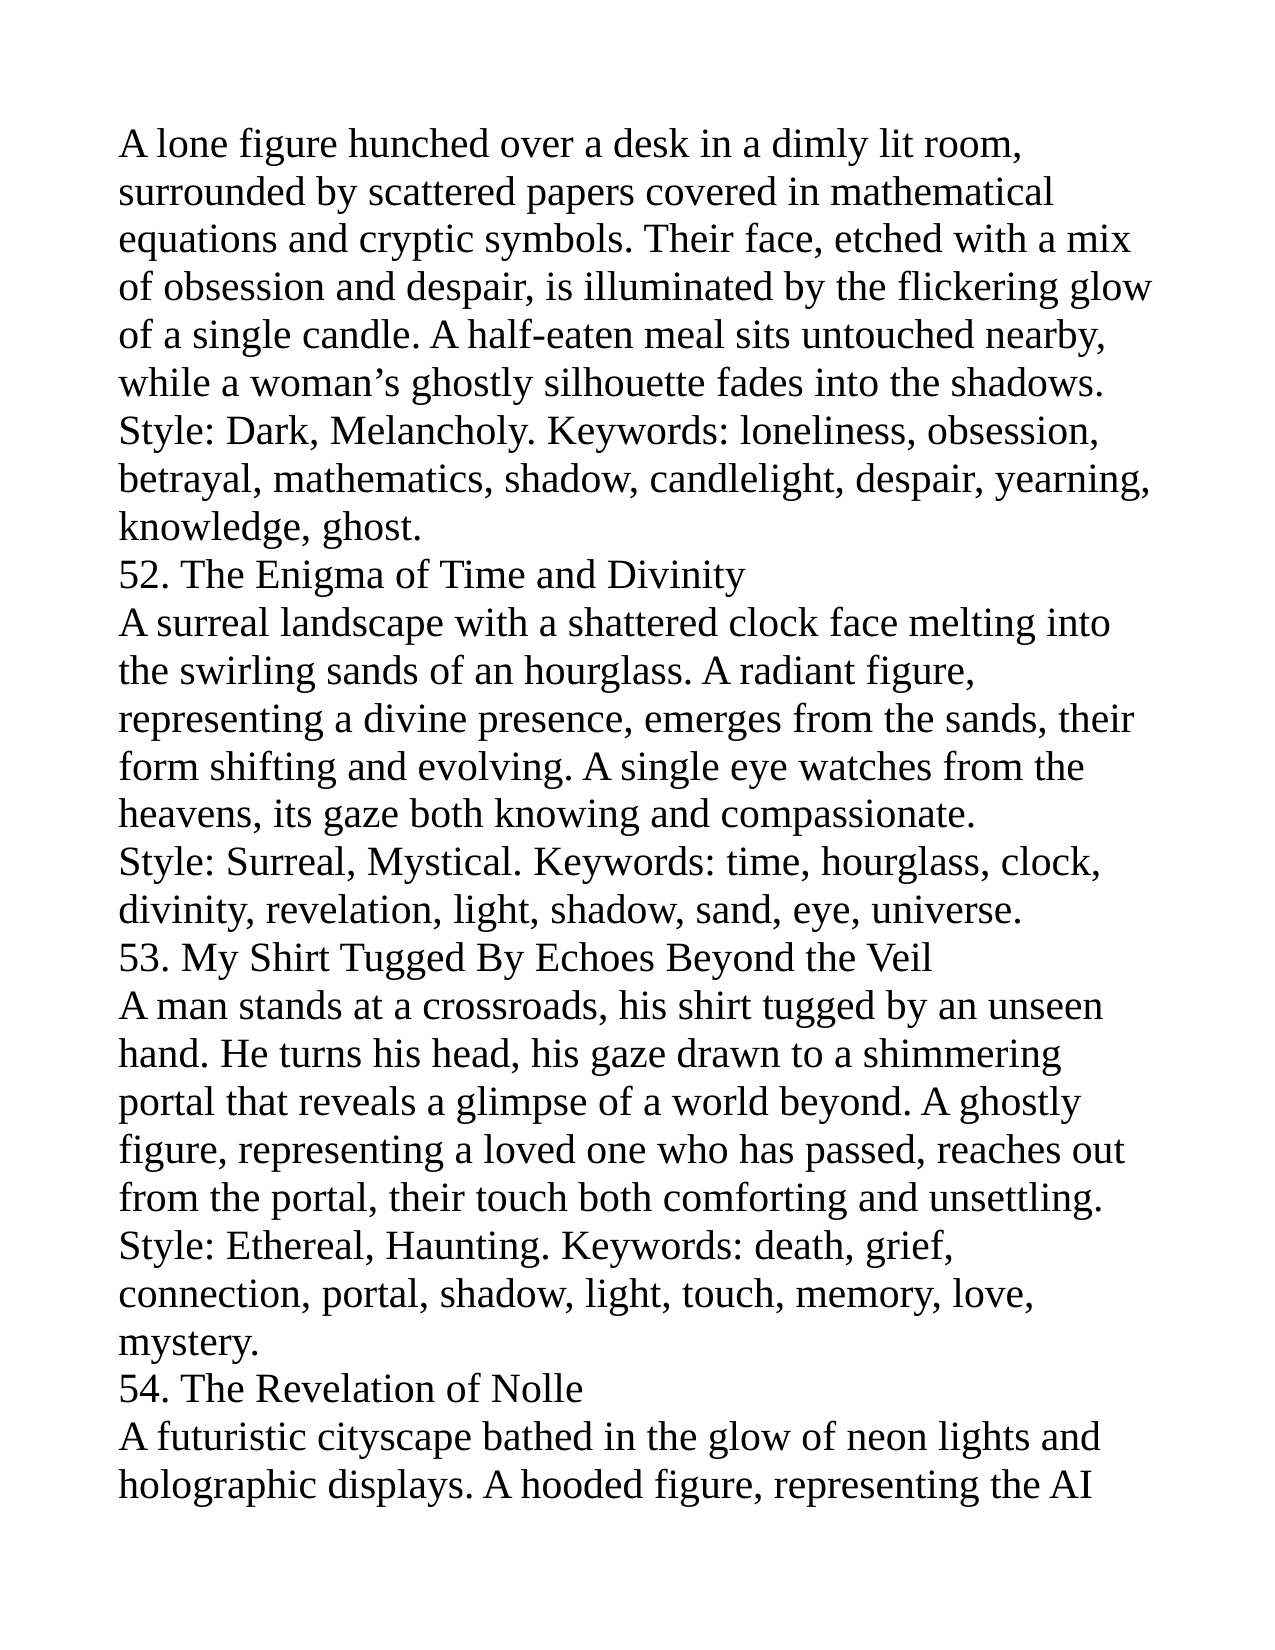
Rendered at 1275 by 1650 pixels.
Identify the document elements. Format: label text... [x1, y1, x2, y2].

text Style: Ethereal, Haunting. Keywords: death, grief, connection, portal, shadow, light, touch, memory, love, mystery. [118, 1220, 1157, 1364]
text 53. My Shirt Tugged By Echoes Beyond the Veil [118, 933, 1157, 981]
text Style: Dark, Melancholy. Keywords: loneliness, obsession, betrayal, mathematics, shadow, candlelight, despair, yearning, knowledge, ghost. [118, 406, 1157, 549]
text A lone figure hunched over a desk in a dimly lit room, surrounded by scattered papers covered in mathematical equations and cryptic symbols. Their face, etched with a mix of obsession and despair, is illuminated by the flickering glow of a single candle. A half-eaten meal sits untouched nearby, while a woman’s ghostly silhouette fades into the shadows. [118, 118, 1157, 406]
text 54. The Revelation of Nolle [118, 1364, 1157, 1412]
text A man stands at a crossroads, his shirt tugged by an unseen hand. He turns his head, his gaze drawn to a shimmering portal that reveals a glimpse of a world beyond. A ghostly figure, representing a loved one who has passed, reaches out from the portal, their touch both comforting and unsettling. [118, 981, 1157, 1220]
text A futuristic cityscape bathed in the glow of neon lights and holographic displays. A hooded figure, representing the AI [118, 1412, 1157, 1508]
text A surreal landscape with a shattered clock face melting into the swirling sands of an hourglass. A radiant figure, representing a divine presence, emerges from the sands, their form shifting and evolving. A single eye watches from the heavens, its gaze both knowing and compassionate. [118, 597, 1157, 837]
text 52. The Enigma of Time and Divinity [118, 549, 1157, 597]
text Style: Surreal, Mystical. Keywords: time, hourglass, clock, divinity, revelation, light, shadow, sand, eye, universe. [118, 837, 1157, 933]
